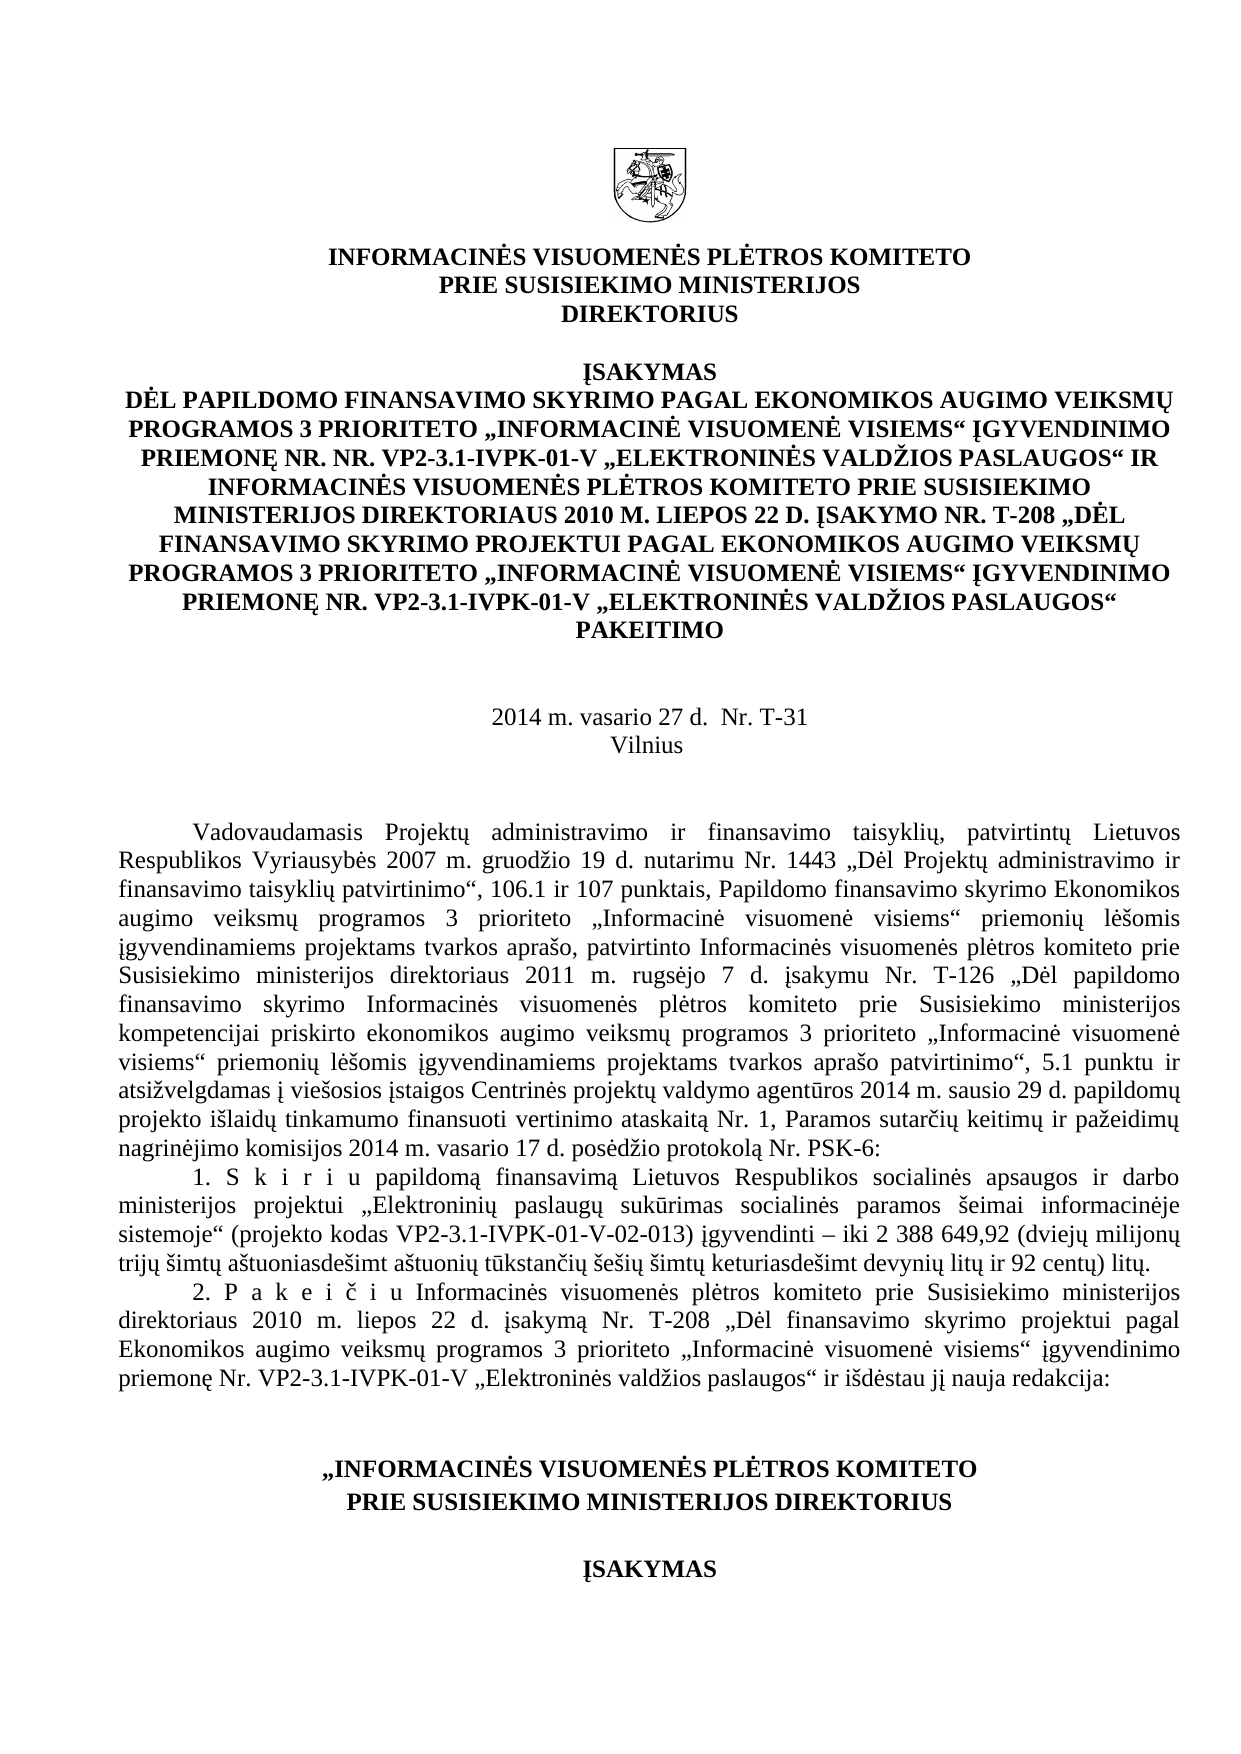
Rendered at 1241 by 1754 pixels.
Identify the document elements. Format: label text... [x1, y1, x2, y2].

text 1. S k i r i u papildomą finansavimą Lietuvos Respublikos socialinės apsaugos ir darbo ministerijos projektui „Elektroninių paslaugų sukūrimas socialinės paramos šeimai informacinėje sistemoje“ (projekto kodas VP2-3.1-IVPK-01-V-02-013) įgyvendinti – iki 2 388 649,92 (dviejų milijonų trijų šimtų aštuoniasdešimt aštuonių tūkstančių šešių šimtų keturiasdešimt devynių litų ir 92 centų) litų. [118, 1162, 1181, 1277]
text DĖL PAPILDOMO FINANSAVIMO SKYRIMO PAGAL EKONOMIKOS AUGIMO VEIKSMŲ PROGRAMOS 3 PRIORITETO „INFORMACINĖ VISUOMENĖ VISIEMS“ ĮGYVENDINIMO PRIEMONĘ NR. NR. VP2-3.1-IVPK-01-V „ELEKTRONINĖS VALDŽIOS PASLAUGOS“ IR INFORMACINĖS VISUOMENĖS PLĖTROS KOMITETO PRIE SUSISIEKIMO MINISTERIJOS DIREKTORIAUS 2010 M. LIEPOS 22 D. ĮSAKYMO NR. T-208 „DĖL FINANSAVIMO SKYRIMO PROJEKTUI PAGAL EKONOMIKOS AUGIMO VEIKSMŲ PROGRAMOS 3 PRIORITETO „INFORMACINĖ VISUOMENĖ VISIEMS“ ĮGYVENDINIMO PRIEMONĘ NR. VP2-3.1-IVPK-01-V „ELEKTRONINĖS VALDŽIOS PASLAUGOS“ PAKEITIMO [118, 386, 1181, 644]
text ĮSAKYMAS [118, 357, 1181, 386]
text 2. P a k e i č i u Informacinės visuomenės plėtros komiteto prie Susisiekimo ministerijos direktoriaus 2010 m. liepos 22 d. įsakymą Nr. T-208 „Dėl finansavimo skyrimo projektui pagal Ekonomikos augimo veiksmų programos 3 prioriteto „Informacinė visuomenė visiems“ įgyvendinimo priemonę Nr. VP2-3.1-IVPK-01-V „Elektroninės valdžios paslaugos“ ir išdėstau jį nauja redakcija: [118, 1277, 1181, 1392]
text PRIE SUSISIEKIMO MINISTERIJOS DIREKTORIUS [118, 1487, 1181, 1516]
text „INFORMACINĖS VISUOMENĖS PLĖTROS KOMITETO [118, 1454, 1181, 1483]
text ĮSAKYMAS [118, 1554, 1181, 1583]
text 2014 m. vasario 27 d. Nr. T-31 [118, 702, 1181, 731]
text INFORMACINĖS VISUOMENĖS PLĖTROS KOMITETO [118, 242, 1181, 271]
text PRIE SUSISIEKIMO MINISTERIJOS [118, 271, 1181, 299]
text Vilnius [118, 731, 1181, 759]
text DIREKTORIUS [118, 299, 1181, 328]
text Vadovaudamasis Projektų administravimo ir finansavimo taisyklių, patvirtintų Lietuvos Respublikos Vyriausybės 2007 m. gruodžio 19 d. nutarimu Nr. 1443 „Dėl Projektų administravimo ir finansavimo taisyklių patvirtinimo“, 106.1 ir 107 punktais, Papildomo finansavimo skyrimo Ekonomikos augimo veiksmų programos 3 prioriteto „Informacinė visuomenė visiems“ priemonių lėšomis įgyvendinamiems projektams tvarkos aprašo, patvirtinto Informacinės visuomenės plėtros komiteto prie Susisiekimo ministerijos direktoriaus 2011 m. rugsėjo 7 d. įsakymu Nr. T-126 „Dėl papildomo finansavimo skyrimo Informacinės visuomenės plėtros komiteto prie Susisiekimo ministerijos kompetencijai priskirto ekonomikos augimo veiksmų programos 3 prioriteto „Informacinė visuomenė visiems“ priemonių lėšomis įgyvendinamiems projektams tvarkos aprašo patvirtinimo“, 5.1 punktu ir atsižvelgdamas į viešosios įstaigos Centrinės projektų valdymo agentūros 2014 m. sausio 29 d. papildomų projekto išlaidų tinkamumo finansuoti vertinimo ataskaitą Nr. 1, Paramos sutarčių keitimų ir pažeidimų nagrinėjimo komisijos 2014 m. vasario 17 d. posėdžio protokolą Nr. PSK-6: [118, 817, 1181, 1162]
